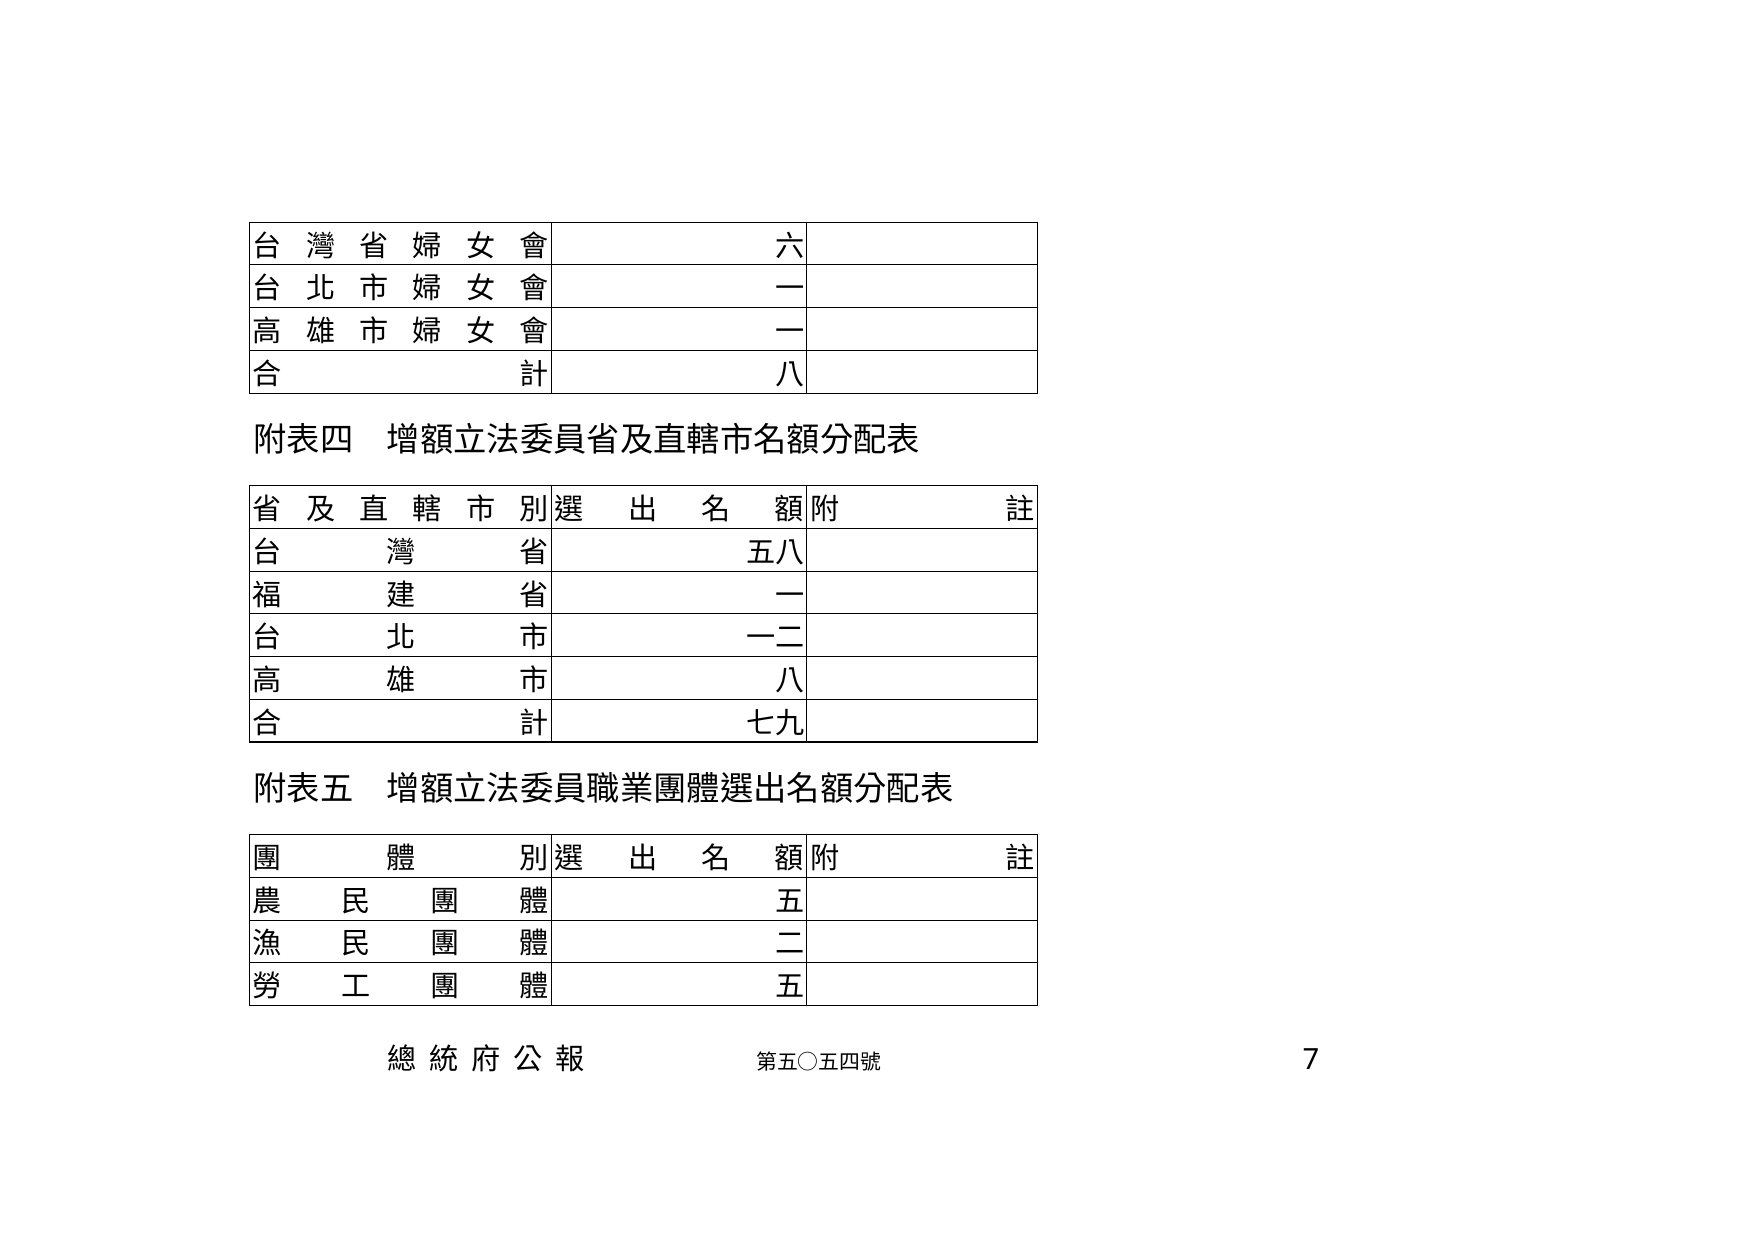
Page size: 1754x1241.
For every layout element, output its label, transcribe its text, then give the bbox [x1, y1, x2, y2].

table_header 團體別 [250, 835, 551, 877]
table_cell [807, 572, 1037, 613]
table_cell [807, 921, 1037, 962]
table_cell 高雄市 [250, 657, 551, 699]
text 附表五 增額立法委員職業團體選出名額分配表 [253, 767, 1559, 809]
table_cell 合計 [250, 700, 551, 741]
table_cell 六 [552, 223, 806, 264]
table_cell 一 [552, 572, 806, 613]
table_header 附註 [807, 486, 1037, 528]
table_cell 七九 [552, 700, 806, 741]
table_cell 合計 [250, 351, 551, 392]
table_header 選出名額 [552, 835, 806, 877]
table_cell 農民團體 [250, 878, 551, 919]
table_cell 五八 [552, 529, 806, 571]
table_cell 台北市 [250, 614, 551, 656]
table_cell 台北市婦女會 [250, 265, 551, 307]
table_cell 勞工團體 [250, 963, 551, 1005]
table_cell 八 [552, 657, 806, 699]
table_cell 台灣省婦女會 [250, 223, 551, 264]
text 附表四 增額立法委員省及直轄市名額分配表 [253, 418, 1559, 460]
table_cell [807, 308, 1037, 350]
table_cell [807, 614, 1037, 656]
table_cell [807, 878, 1037, 919]
table_cell 高雄市婦女會 [250, 308, 551, 350]
table_cell 漁民團體 [250, 921, 551, 962]
table_header 省及直轄市別 [250, 486, 551, 528]
table_cell 五 [552, 878, 806, 919]
table_cell [807, 963, 1037, 1005]
table_cell 一二 [552, 614, 806, 656]
table_header 選出名額 [552, 486, 806, 528]
table_cell [807, 265, 1037, 307]
table_cell 台灣省 [250, 529, 551, 571]
table_cell 一 [552, 308, 806, 350]
table_cell [807, 657, 1037, 699]
table_cell 福建省 [250, 572, 551, 613]
table_cell 五 [552, 963, 806, 1005]
table_cell [807, 700, 1037, 741]
table_cell [807, 223, 1037, 264]
table_cell [807, 529, 1037, 571]
table_cell 八 [552, 351, 806, 392]
table_cell 一 [552, 265, 806, 307]
table_cell 二 [552, 921, 806, 962]
table_cell [807, 351, 1037, 392]
table_header 附註 [807, 835, 1037, 877]
